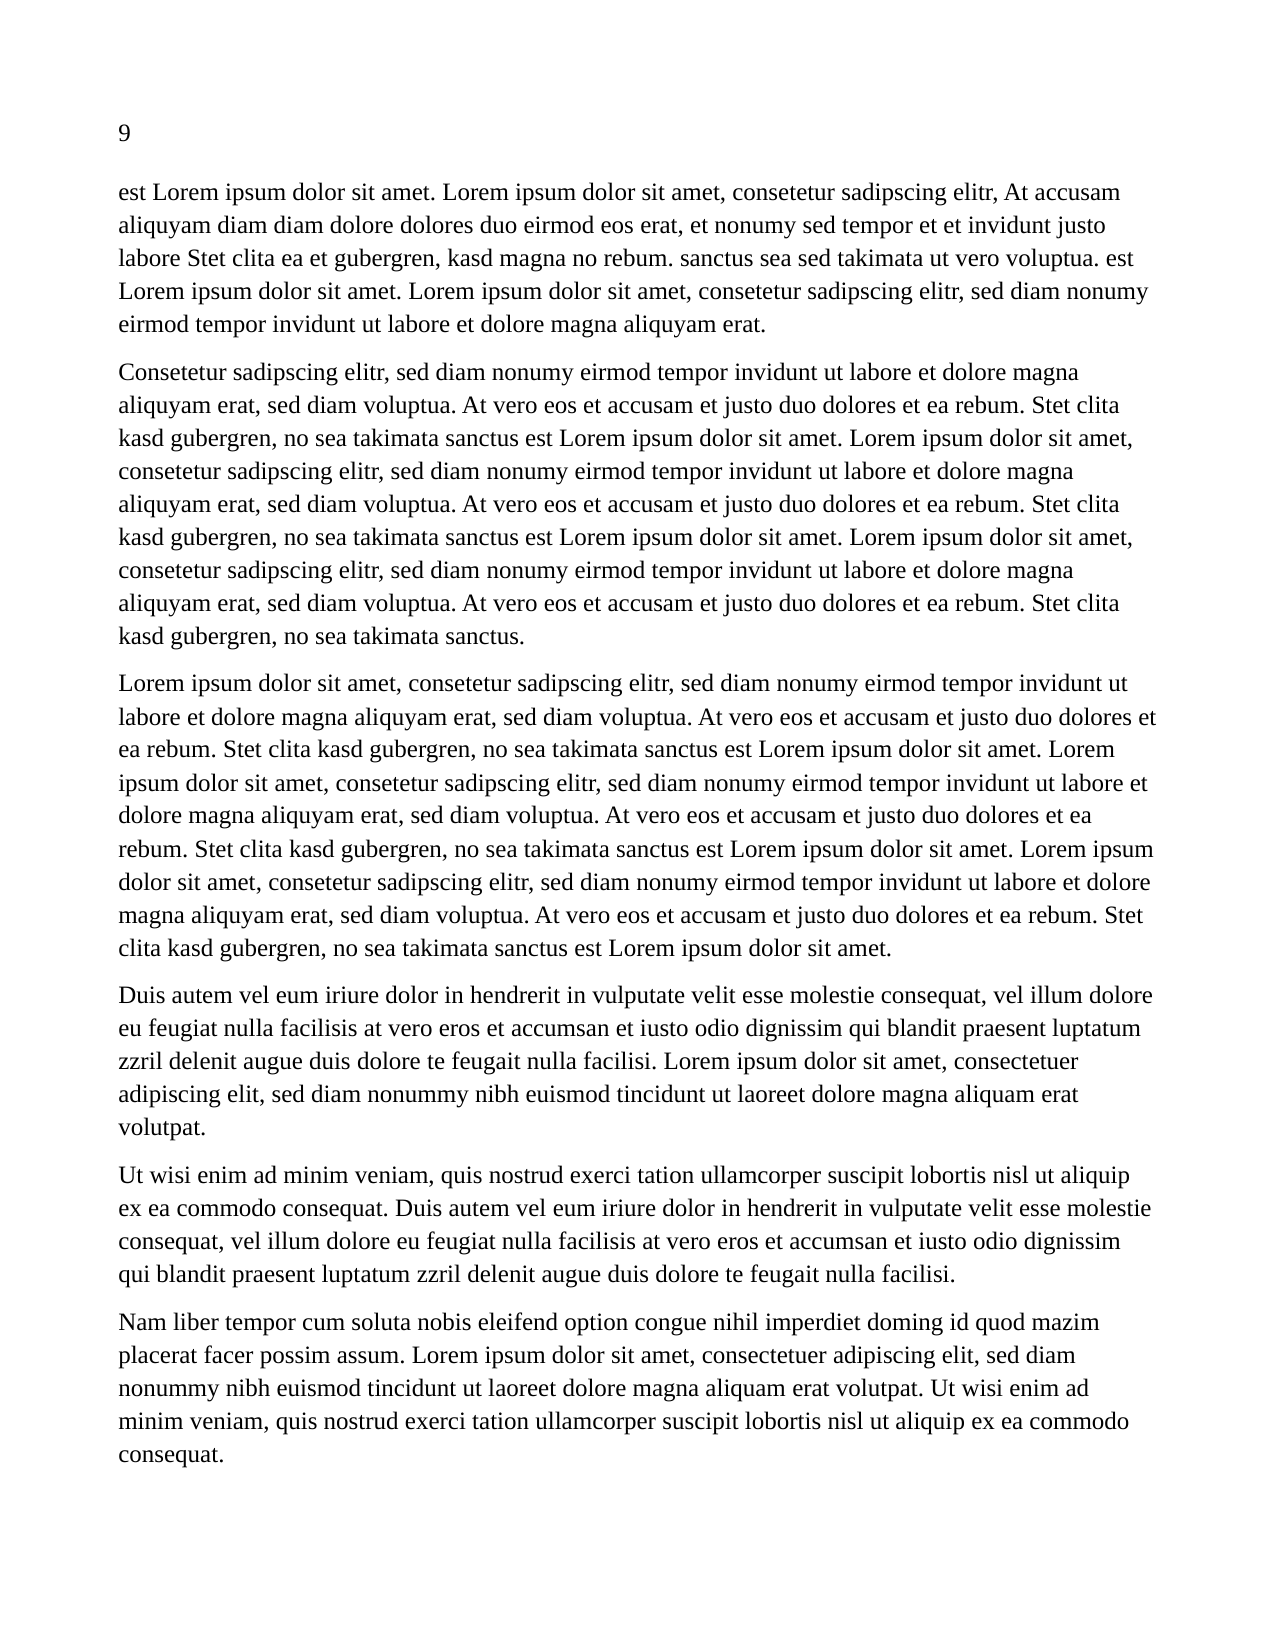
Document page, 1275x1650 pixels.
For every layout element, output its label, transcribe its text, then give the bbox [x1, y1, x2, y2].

text Duis autem vel eum iriure dolor in hendrerit in vulputate velit esse molestie consequat, vel illum dolore eu feugiat nulla facilisis at vero eros et accumsan et iusto odio dignissim qui blandit praesent luptatum zzril delenit augue duis dolore te feugait nulla facilisi. Lorem ipsum dolor sit amet, consectetuer adipiscing elit, sed diam nonummy nibh euismod tincidunt ut laoreet dolore magna aliquam erat volutpat. [118, 980, 1157, 1141]
text Nam liber tempor cum soluta nobis eleifend option congue nihil imperdiet doming id quod mazim placerat facer possim assum. Lorem ipsum dolor sit amet, consectetuer adipiscing elit, sed diam nonummy nibh euismod tincidunt ut laoreet dolore magna aliquam erat volutpat. Ut wisi enim ad minim veniam, quis nostrud exerci tation ullamcorper suscipit lobortis nisl ut aliquip ex ea commodo consequat. [118, 1307, 1157, 1467]
text Ut wisi enim ad minim veniam, quis nostrud exerci tation ullamcorper suscipit lobortis nisl ut aliquip ex ea commodo consequat. Duis autem vel eum iriure dolor in hendrerit in vulputate velit esse molestie consequat, vel illum dolore eu feugiat nulla facilisis at vero eros et accumsan et iusto odio dignissim qui blandit praesent luptatum zzril delenit augue duis dolore te feugait nulla facilisi. [118, 1160, 1157, 1288]
text Lorem ipsum dolor sit amet, consetetur sadipscing elitr, sed diam nonumy eirmod tempor invidunt ut labore et dolore magna aliquyam erat, sed diam voluptua. At vero eos et accusam et justo duo dolores et ea rebum. Stet clita kasd gubergren, no sea takimata sanctus est Lorem ipsum dolor sit amet. Lorem ipsum dolor sit amet, consetetur sadipscing elitr, sed diam nonumy eirmod tempor invidunt ut labore et dolore magna aliquyam erat, sed diam voluptua. At vero eos et accusam et justo duo dolores et ea rebum. Stet clita kasd gubergren, no sea takimata sanctus est Lorem ipsum dolor sit amet. Lorem ipsum dolor sit amet, consetetur sadipscing elitr, sed diam nonumy eirmod tempor invidunt ut labore et dolore magna aliquyam erat, sed diam voluptua. At vero eos et accusam et justo duo dolores et ea rebum. Stet clita kasd gubergren, no sea takimata sanctus est Lorem ipsum dolor sit amet. [118, 668, 1157, 961]
text Consetetur sadipscing elitr, sed diam nonumy eirmod tempor invidunt ut labore et dolore magna aliquyam erat, sed diam voluptua. At vero eos et accusam et justo duo dolores et ea rebum. Stet clita kasd gubergren, no sea takimata sanctus est Lorem ipsum dolor sit amet. Lorem ipsum dolor sit amet, consetetur sadipscing elitr, sed diam nonumy eirmod tempor invidunt ut labore et dolore magna aliquyam erat, sed diam voluptua. At vero eos et accusam et justo duo dolores et ea rebum. Stet clita kasd gubergren, no sea takimata sanctus est Lorem ipsum dolor sit amet. Lorem ipsum dolor sit amet, consetetur sadipscing elitr, sed diam nonumy eirmod tempor invidunt ut labore et dolore magna aliquyam erat, sed diam voluptua. At vero eos et accusam et justo duo dolores et ea rebum. Stet clita kasd gubergren, no sea takimata sanctus. [118, 357, 1157, 650]
text est Lorem ipsum dolor sit amet. Lorem ipsum dolor sit amet, consetetur sadipscing elitr, At accusam aliquyam diam diam dolore dolores duo eirmod eos erat, et nonumy sed tempor et et invidunt justo labore Stet clita ea et gubergren, kasd magna no rebum. sanctus sea sed takimata ut vero voluptua. est Lorem ipsum dolor sit amet. Lorem ipsum dolor sit amet, consetetur sadipscing elitr, sed diam nonumy eirmod tempor invidunt ut labore et dolore magna aliquyam erat. [118, 177, 1157, 338]
